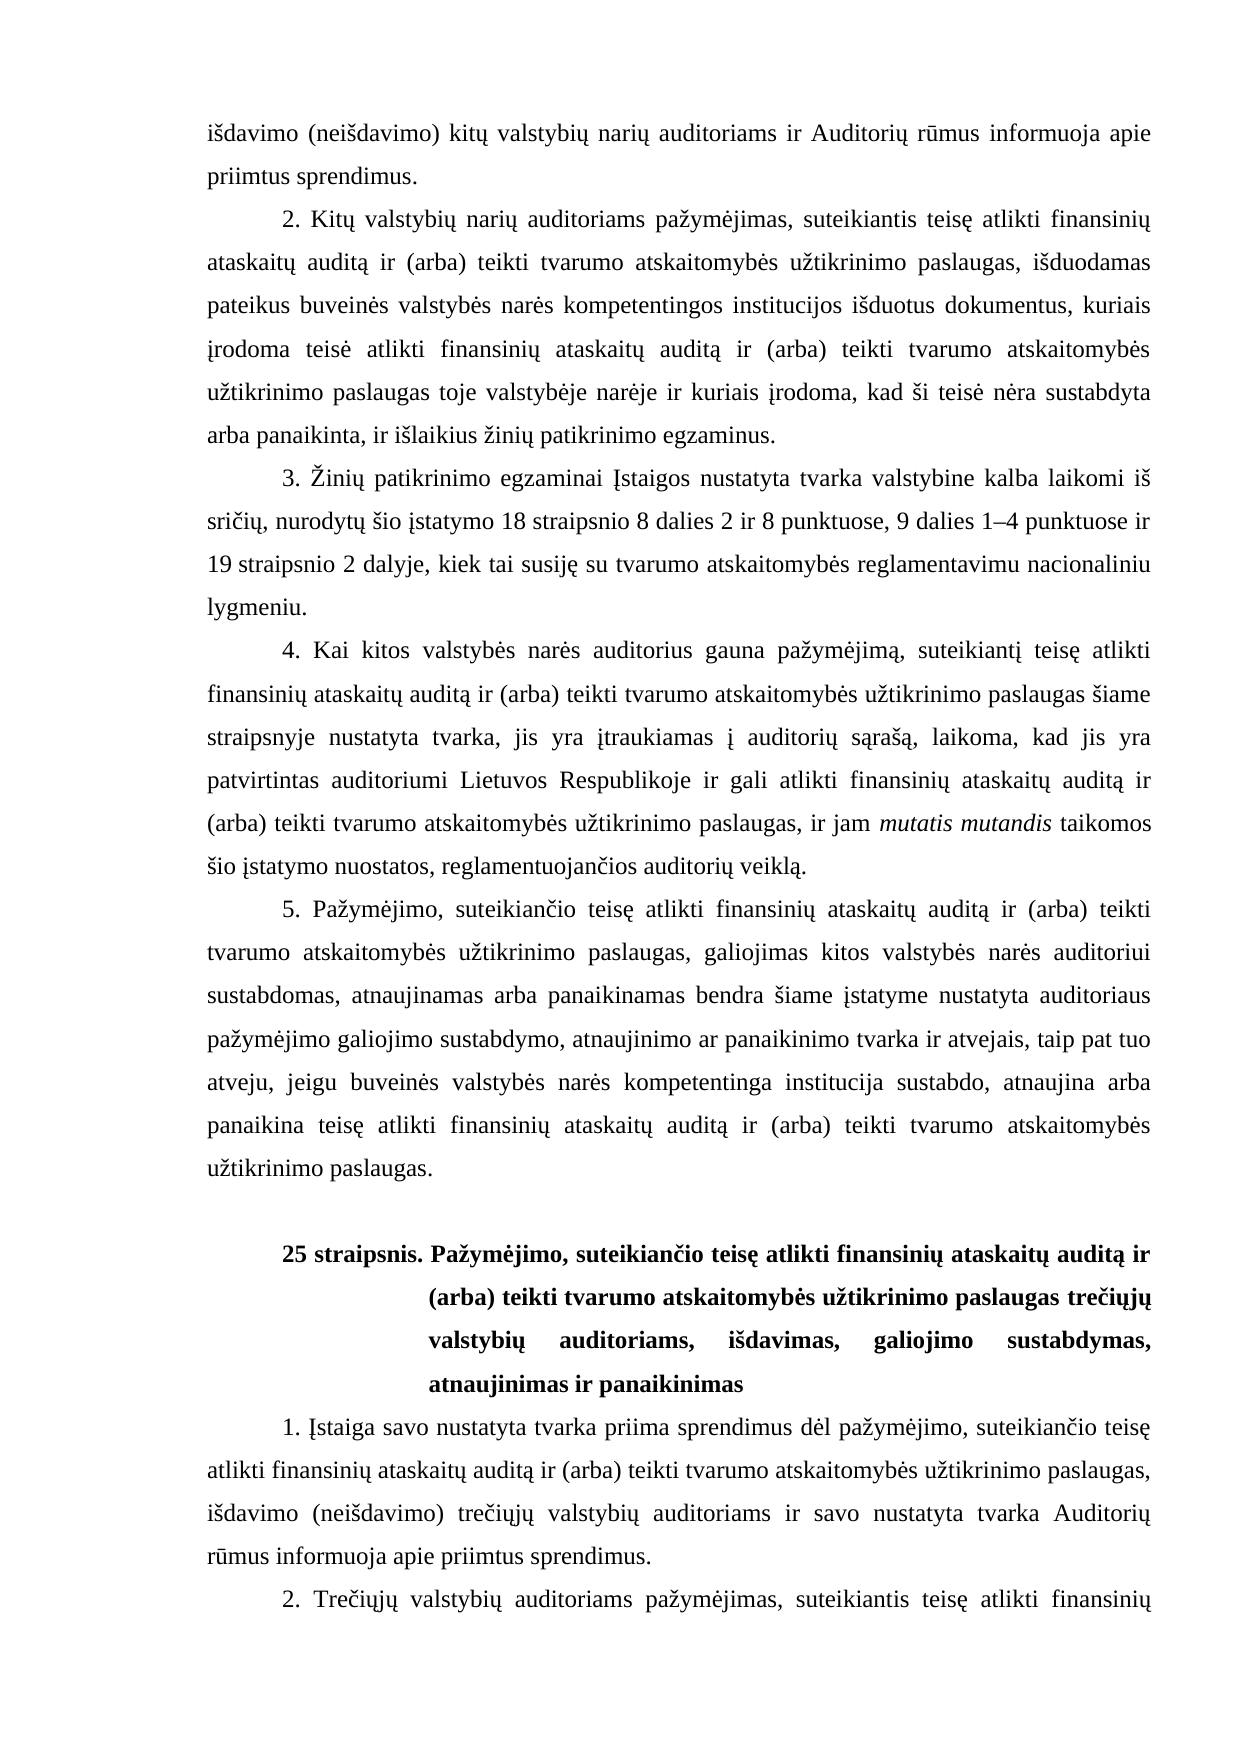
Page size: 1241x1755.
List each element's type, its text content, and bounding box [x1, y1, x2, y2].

text 3. Žinių patikrinimo egzaminai Įstaigos nustatyta tvarka valstybine kalba laikomi iš sričių, nurodytų šio įstatymo 18 straipsnio 8 dalies 2 ir 8 punktuose, 9 dalies 1–4 punktuose ir 19 straipsnio 2 dalyje, kiek tai susiję su tvarumo atskaitomybės reglamentavimu nacionaliniu lygmeniu. [207, 463, 1152, 621]
text 5. Pažymėjimo, suteikiančio teisę atlikti finansinių ataskaitų auditą ir (arba) teikti tvarumo atskaitomybės užtikrinimo paslaugas, galiojimas kitos valstybės narės auditoriui sustabdomas, atnaujinamas arba panaikinamas bendra šiame įstatyme nustatyta auditoriaus pažymėjimo galiojimo sustabdymo, atnaujinimo ar panaikinimo tvarka ir atvejais, taip pat tuo atveju, jeigu buveinės valstybės narės kompetentinga institucija sustabdo, atnaujina arba panaikina teisę atlikti finansinių ataskaitų auditą ir (arba) teikti tvarumo atskaitomybės užtikrinimo paslaugas. [207, 894, 1152, 1182]
text 25 straipsnis. Pažymėjimo, suteikiančio teisę atlikti finansinių ataskaitų auditą ir (arba) teikti tvarumo atskaitomybės užtikrinimo paslaugas trečiųjų valstybių auditoriams, išdavimas, galiojimo sustabdymas, atnaujinimas ir panaikinimas [282, 1239, 1152, 1397]
text 4. Kai kitos valstybės narės auditorius gauna pažymėjimą, suteikiantį teisę atlikti finansinių ataskaitų auditą ir (arba) teikti tvarumo atskaitomybės užtikrinimo paslaugas šiame straipsnyje nustatyta tvarka, jis yra įtraukiamas į auditorių sąrašą, laikoma, kad jis yra patvirtintas auditoriumi Lietuvos Respublikoje ir gali atlikti finansinių ataskaitų auditą ir (arba) teikti tvarumo atskaitomybės užtikrinimo paslaugas, ir jam mutatis mutandis taikomos šio įstatymo nuostatos, reglamentuojančios auditorių veiklą. [207, 636, 1152, 880]
text 2. Trečiųjų valstybių auditoriams pažymėjimas, suteikiantis teisę atlikti finansinių [207, 1584, 1152, 1613]
text 2. Kitų valstybių narių auditoriams pažymėjimas, suteikiantis teisę atlikti finansinių ataskaitų auditą ir (arba) teikti tvarumo atskaitomybės užtikrinimo paslaugas, išduodamas pateikus buveinės valstybės narės kompetentingos institucijos išduotus dokumentus, kuriais įrodoma teisė atlikti finansinių ataskaitų auditą ir (arba) teikti tvarumo atskaitomybės užtikrinimo paslaugas toje valstybėje narėje ir kuriais įrodoma, kad ši teisė nėra sustabdyta arba panaikinta, ir išlaikius žinių patikrinimo egzaminus. [207, 204, 1152, 449]
text 1. Įstaiga savo nustatyta tvarka priima sprendimus dėl pažymėjimo, suteikiančio teisę atlikti finansinių ataskaitų auditą ir (arba) teikti tvarumo atskaitomybės užtikrinimo paslaugas, išdavimo (neišdavimo) trečiųjų valstybių auditoriams ir savo nustatyta tvarka Auditorių rūmus informuoja apie priimtus sprendimus. [207, 1412, 1152, 1570]
text išdavimo (neišdavimo) kitų valstybių narių auditoriams ir Auditorių rūmus informuoja apie priimtus sprendimus. [207, 118, 1152, 190]
